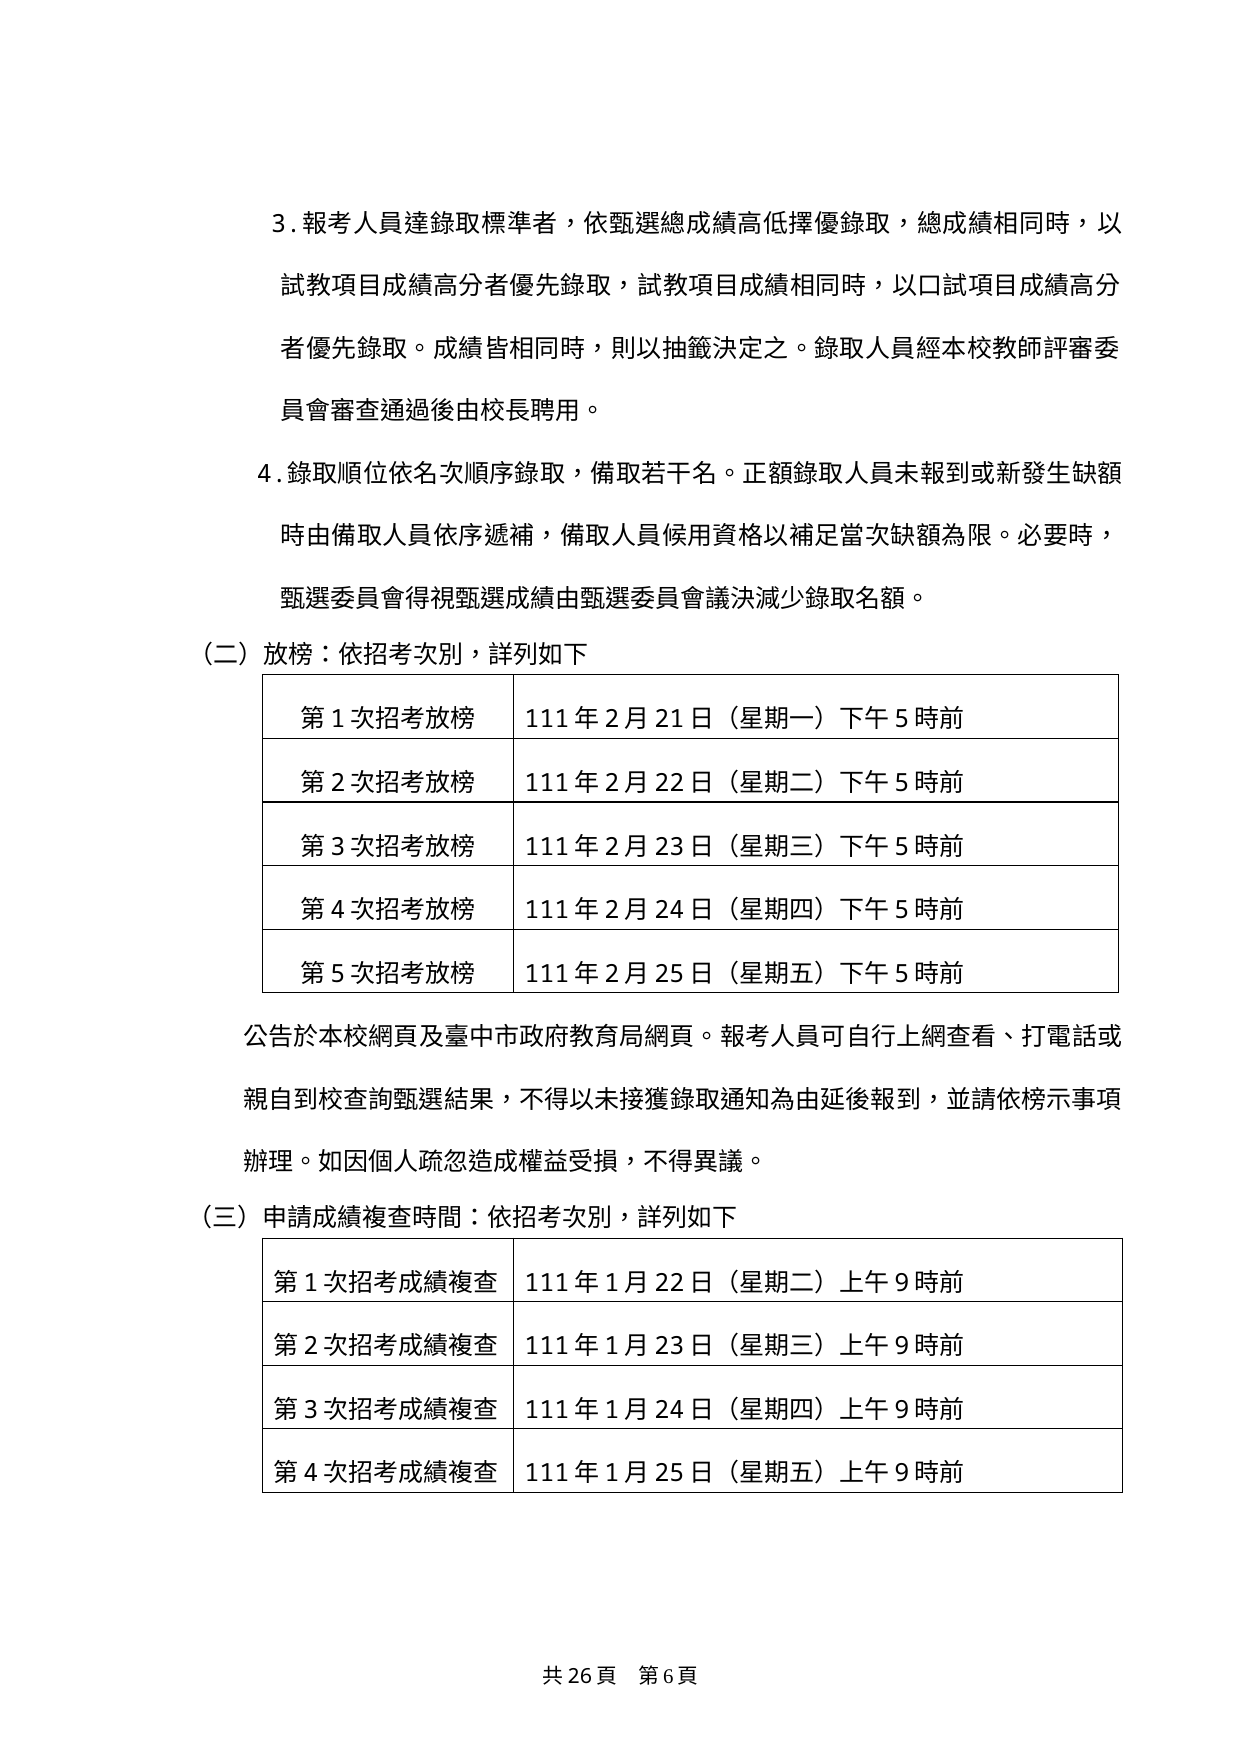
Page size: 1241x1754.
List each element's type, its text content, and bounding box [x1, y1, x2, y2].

table_cell 第5次招考放榜 [502, 930, 513, 992]
table_cell 111年1月24日（星期四）上午9時前 [514, 1366, 524, 1428]
table_header 第1次招考成績複查 [263, 1239, 273, 1301]
text 3.報考人員達錄取標準者，依甄選總成績高低擇優錄取，總成績相同時，以試教項目成績高分者優先錄取，試教項目成績相同時，以口試項目成績高分者優先錄取。成績皆相同時，則以抽籤決定之。錄取人員經本校教師評審委員會審查通過後由校長聘用。 [177, 180, 1122, 430]
table_cell 111年2月22日（星期二）下午5時前 [1107, 739, 1118, 801]
table_cell 111年2月25日（星期五）下午5時前 [1107, 930, 1118, 992]
table_cell 111年2月23日（星期三）下午5時前 [514, 803, 524, 865]
table_cell 第2次招考放榜 [263, 739, 273, 801]
table_cell 111年1月25日（星期五）上午9時前 [1111, 1429, 1122, 1492]
table_cell 111年2月24日（星期四）下午5時前 [1107, 866, 1118, 928]
table_cell 第3次招考成績複查 [263, 1366, 273, 1428]
table_cell 111年2月25日（星期五）下午5時前 [514, 930, 524, 992]
table_cell 第2次招考放榜 [502, 739, 513, 801]
table_cell 111年1月24日（星期四）上午9時前 [1111, 1366, 1122, 1428]
table_cell 第3次招考放榜 [502, 803, 513, 865]
table_cell 第3次招考成績複查 [502, 1366, 513, 1428]
table_cell 第4次招考放榜 [502, 866, 513, 928]
text 公告於本校網頁及臺中市政府教育局網頁。報考人員可自行上網查看、打電話或親自到校查詢甄選結果，不得以未接獲錄取通知為由延後報到，並請依榜示事項辦理。如因個人疏忽造成權益受損，不得異議。 [243, 993, 1122, 1181]
table_cell 第4次招考放榜 [263, 866, 273, 928]
table_cell 第4次招考成績複查 [263, 1429, 273, 1492]
table_header 第1次招考成績複查 [502, 1239, 513, 1301]
text 4.錄取順位依名次順序錄取，備取若干名。正額錄取人員未報到或新發生缺額時由備取人員依序遞補，備取人員候用資格以補足當次缺額為限。必要時，甄選委員會得視甄選成績由甄選委員會議決減少錄取名額。 [257, 430, 1122, 617]
text （三）申請成績複查時間：依招考次別，詳列如下 [187, 1198, 1122, 1234]
table_cell 111年1月23日（星期三）上午9時前 [1111, 1302, 1122, 1365]
table_cell 第2次招考成績複查 [263, 1302, 273, 1365]
table_cell 111年2月23日（星期三）下午5時前 [1107, 803, 1118, 865]
table_header 111年1月22日（星期二）上午9時前 [1111, 1239, 1122, 1301]
table_header 111年1月22日（星期二）上午9時前 [514, 1239, 524, 1301]
text （二）放榜：依招考次別，詳列如下 [188, 634, 1122, 671]
table_cell 111年2月24日（星期四）下午5時前 [514, 866, 524, 928]
table_cell 第3次招考放榜 [263, 803, 273, 865]
table_cell 第4次招考成績複查 [502, 1429, 513, 1492]
table_header 第1次招考放榜 [502, 675, 513, 738]
table_cell 111年1月23日（星期三）上午9時前 [514, 1302, 524, 1365]
table_cell 111年2月22日（星期二）下午5時前 [514, 739, 524, 801]
table_header 111年2月21日（星期一）下午5時前 [514, 675, 524, 738]
table_cell 111年1月25日（星期五）上午9時前 [514, 1429, 524, 1492]
table_cell 第5次招考放榜 [263, 930, 273, 992]
table_header 第1次招考放榜 [263, 675, 273, 738]
table_cell 第2次招考成績複查 [502, 1302, 513, 1365]
table_header 111年2月21日（星期一）下午5時前 [1107, 675, 1118, 738]
